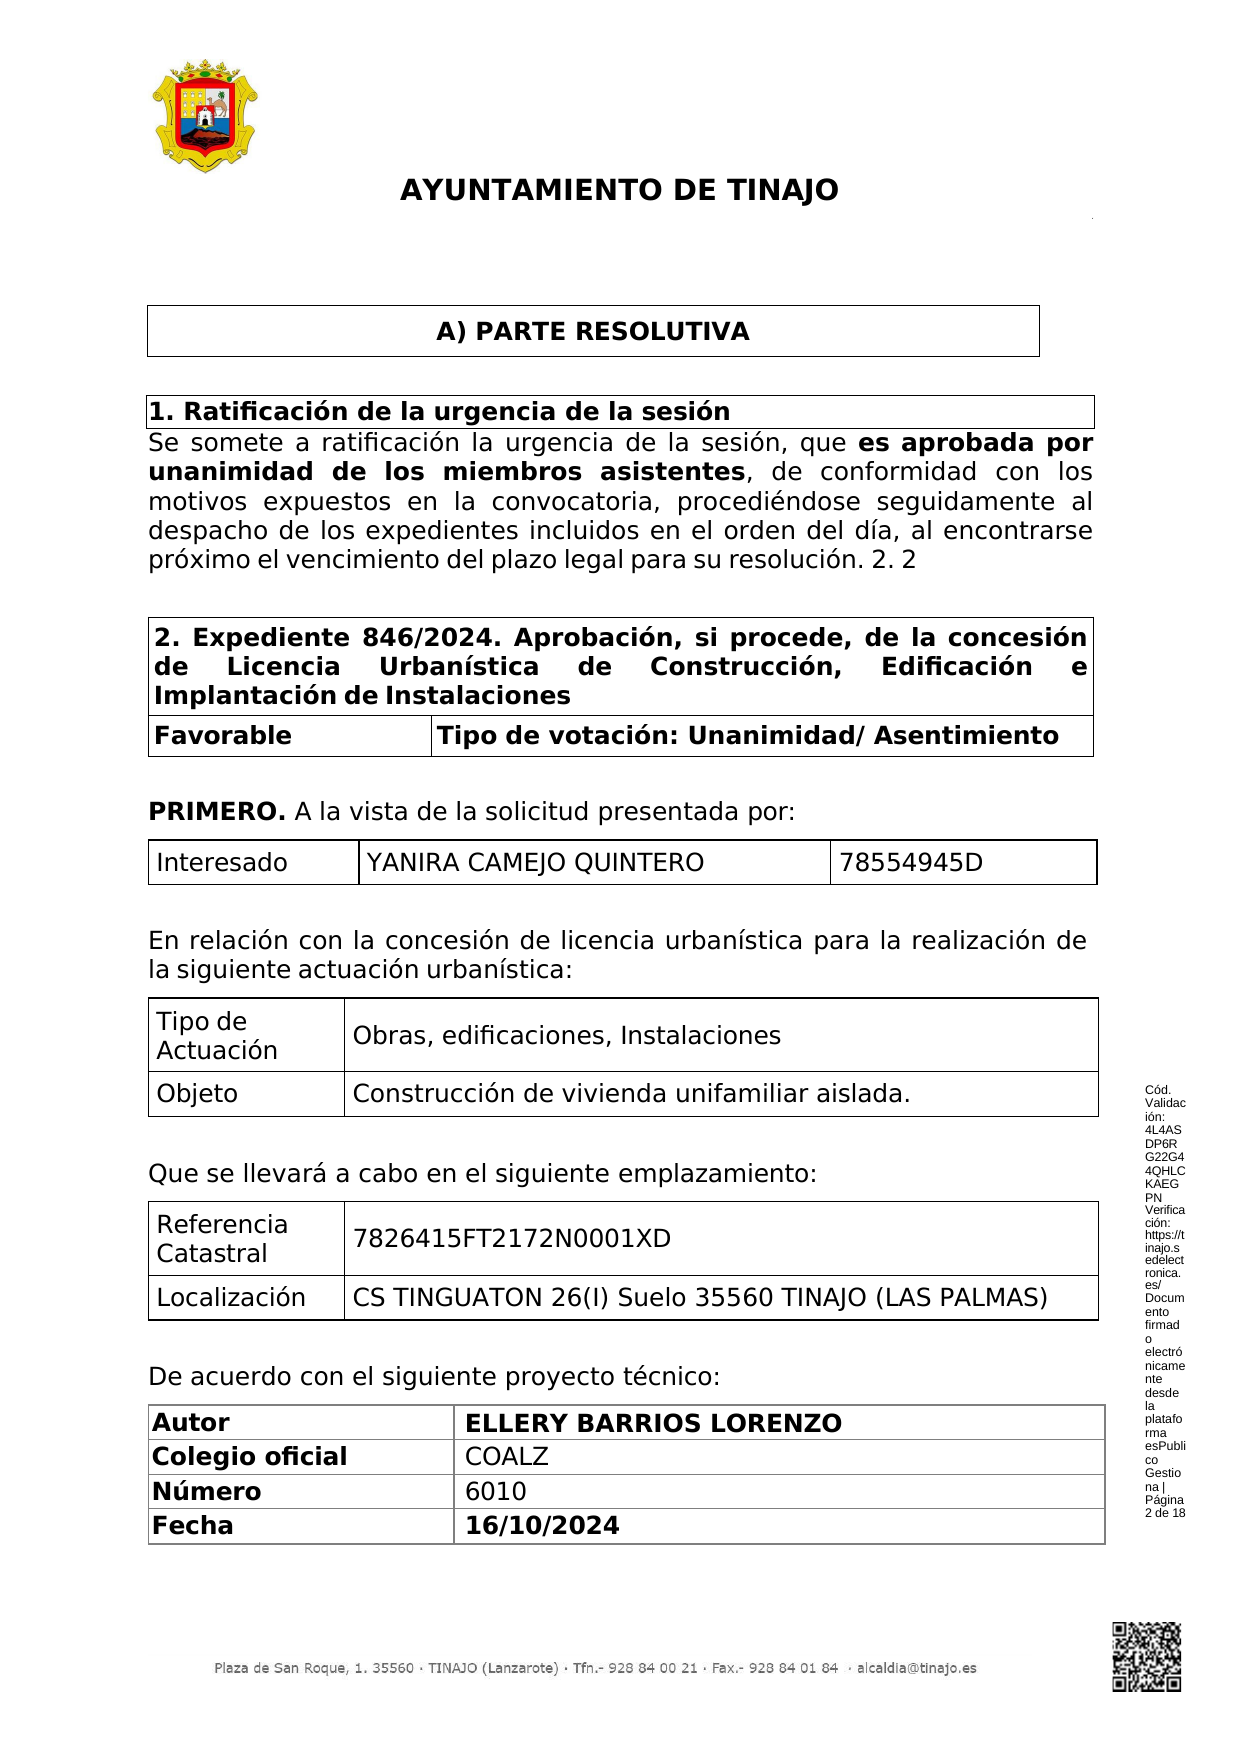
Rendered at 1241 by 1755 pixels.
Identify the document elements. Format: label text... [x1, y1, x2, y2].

table_header 78554945D [831, 841, 1096, 884]
text Documento firmado electrónicamente desde la plataforma esPublico Gestiona | Página 2 de 18 [1145, 1292, 1186, 1521]
text Que se llevará a cabo en el siguiente emplazamiento: [148, 1159, 1116, 1188]
table_cell CS TINGUATON 26(I) Suelo 35560 TINAJO (LAS PALMAS) [345, 1276, 1098, 1319]
table_cell 16/10/2024 [455, 1509, 1104, 1543]
table_cell Colegio oficial [149, 1440, 453, 1474]
table_header 7826415FT2172N0001XD [345, 1202, 1098, 1274]
table_header Tipo de Actuación [149, 999, 344, 1071]
text PRIMERO. A la vista de la solicitud presentada por: [148, 797, 1116, 827]
table_cell Número [149, 1475, 453, 1508]
text Se somete a ratificación la urgencia de la sesión, que es aprobada por unanimidad de los miembros asistentes, de conformidad con los motivos expuestos en la convocatoria, procediéndose seguidamente al despacho de los expedientes incluidos en el orden del día, al encontrarse próximo el vencimiento del plazo legal para su resolución. 2. 2 [148, 429, 1093, 574]
text Cód. Validación: 4L4ASDP6RG22G44QHLCKAEGPN [1145, 1084, 1186, 1205]
text A) PARTE RESOLUTIVA [436, 317, 1039, 346]
table_cell Fecha [149, 1509, 453, 1543]
table_header 2. Expediente 846/2024. Aprobación, si procede, de la concesión de Licencia Urbanística de Construcción, Edificación e Implantación de Instalaciones [149, 618, 1093, 715]
table_cell Localización [149, 1276, 344, 1319]
table_header Interesado [149, 841, 358, 884]
table_header Obras, edificaciones, Instalaciones [345, 999, 1098, 1071]
table_cell Objeto [149, 1072, 344, 1116]
table_header YANIRA CAMEJO QUINTERO [360, 841, 830, 884]
text En relación con la concesión de licencia urbanística para la realización de la siguiente actuación urbanística: [148, 926, 1093, 984]
text De acuerdo con el siguiente proyecto técnico: [148, 1362, 1116, 1392]
text 1. Ratificación de la urgencia de la sesión [148, 397, 1094, 426]
table_header Autor [149, 1406, 453, 1439]
table_header ELLERY BARRIOS LORENZO [455, 1406, 1104, 1439]
table_cell COALZ [455, 1440, 1104, 1474]
table_cell Favorable [149, 716, 431, 756]
table_cell 6010 [455, 1475, 1104, 1508]
table_cell Tipo de votación: Unanimidad/ Asentimiento [432, 716, 1093, 756]
text Verificación: https://tinajo.sedelectronica.es/ [1145, 1205, 1186, 1292]
table_cell Construcción de vivienda unifamiliar aislada. [345, 1072, 1098, 1116]
table_header Referencia Catastral [149, 1202, 344, 1274]
